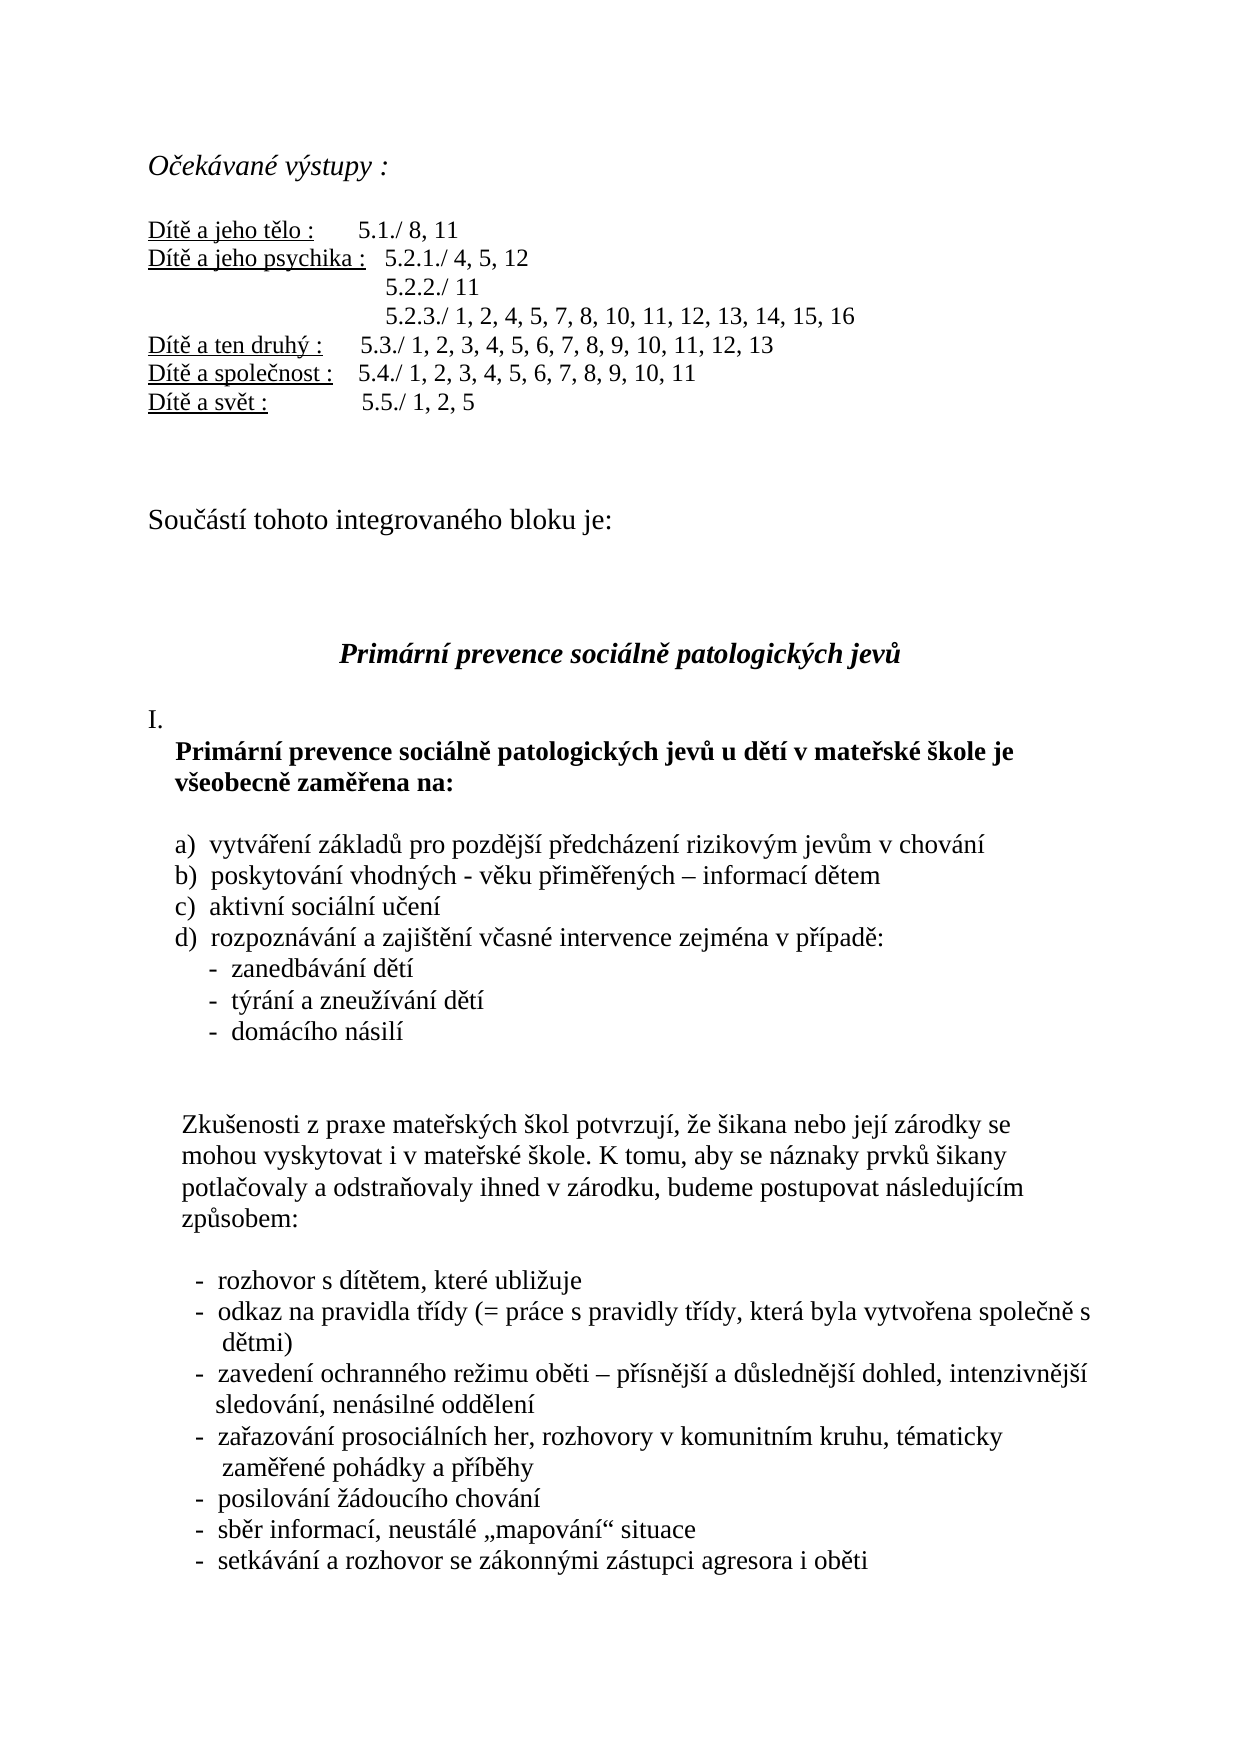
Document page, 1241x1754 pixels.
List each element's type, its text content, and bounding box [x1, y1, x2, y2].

text Součástí tohoto integrovaného bloku je: [148, 502, 1093, 536]
text Primární prevence sociálně patologických jevů [148, 636, 1093, 670]
text a) vytváření základů pro pozdější předcházení rizikovým jevům v chování [148, 828, 1093, 859]
text všeobecně zaměřena na: [148, 766, 1093, 797]
text Dítě a jeho tělo : 5.1./ 8, 11 [148, 215, 1093, 243]
text - rozhovor s dítětem, které ubližuje [148, 1264, 1093, 1295]
text - zařazování prosociálních her, rozhovory v komunitním kruhu, tématicky [148, 1420, 1093, 1451]
text způsobem: [148, 1202, 1093, 1233]
text - zavedení ochranného režimu oběti – přísnější a důslednější dohled, intenzivnější [148, 1357, 1093, 1389]
text 5.2.2./ 11 [148, 272, 1093, 301]
text - zanedbávání dětí [148, 953, 1093, 984]
text c) aktivní sociální učení [148, 890, 1093, 921]
text Dítě a jeho psychika : 5.2.1./ 4, 5, 12 [148, 243, 1093, 272]
text Primární prevence sociálně patologických jevů u dětí v mateřské škole je [148, 734, 1093, 766]
text 5.2.3./ 1, 2, 4, 5, 7, 8, 10, 11, 12, 13, 14, 15, 16 [148, 301, 1093, 330]
text - odkaz na pravidla třídy (= práce s pravidly třídy, která byla vytvořena společně s [148, 1295, 1093, 1326]
text - sběr informací, neustálé „mapování“ situace [148, 1513, 1093, 1544]
text Zkušenosti z praxe mateřských škol potvrzují, že šikana nebo její zárodky se [148, 1108, 1093, 1139]
text - domácího násilí [148, 1015, 1093, 1046]
text Dítě a společnost : 5.4./ 1, 2, 3, 4, 5, 6, 7, 8, 9, 10, 11 [148, 358, 1093, 387]
text sledování, nenásilné oddělení [148, 1389, 1093, 1420]
text d) rozpoznávání a zajištění včasné intervence zejména v případě: [148, 921, 1093, 953]
text - posilování žádoucího chování [148, 1482, 1093, 1513]
text Očekávané výstupy : [148, 148, 1093, 181]
text Dítě a svět : 5.5./ 1, 2, 5 [148, 387, 1093, 416]
text mohou vyskytovat i v mateřské škole. K tomu, aby se náznaky prvků šikany [148, 1139, 1093, 1171]
text zaměřené pohádky a příběhy [148, 1451, 1093, 1482]
text b) poskytování vhodných - věku přiměřených – informací dětem [148, 859, 1093, 890]
text I. [148, 703, 1093, 734]
text - týrání a zneužívání dětí [148, 984, 1093, 1015]
text - setkávání a rozhovor se zákonnými zástupci agresora i oběti [148, 1544, 1093, 1576]
text potlačovaly a odstraňovaly ihned v zárodku, budeme postupovat následujícím [148, 1171, 1093, 1202]
text dětmi) [148, 1326, 1093, 1357]
text Dítě a ten druhý : 5.3./ 1, 2, 3, 4, 5, 6, 7, 8, 9, 10, 11, 12, 13 [148, 330, 1093, 358]
